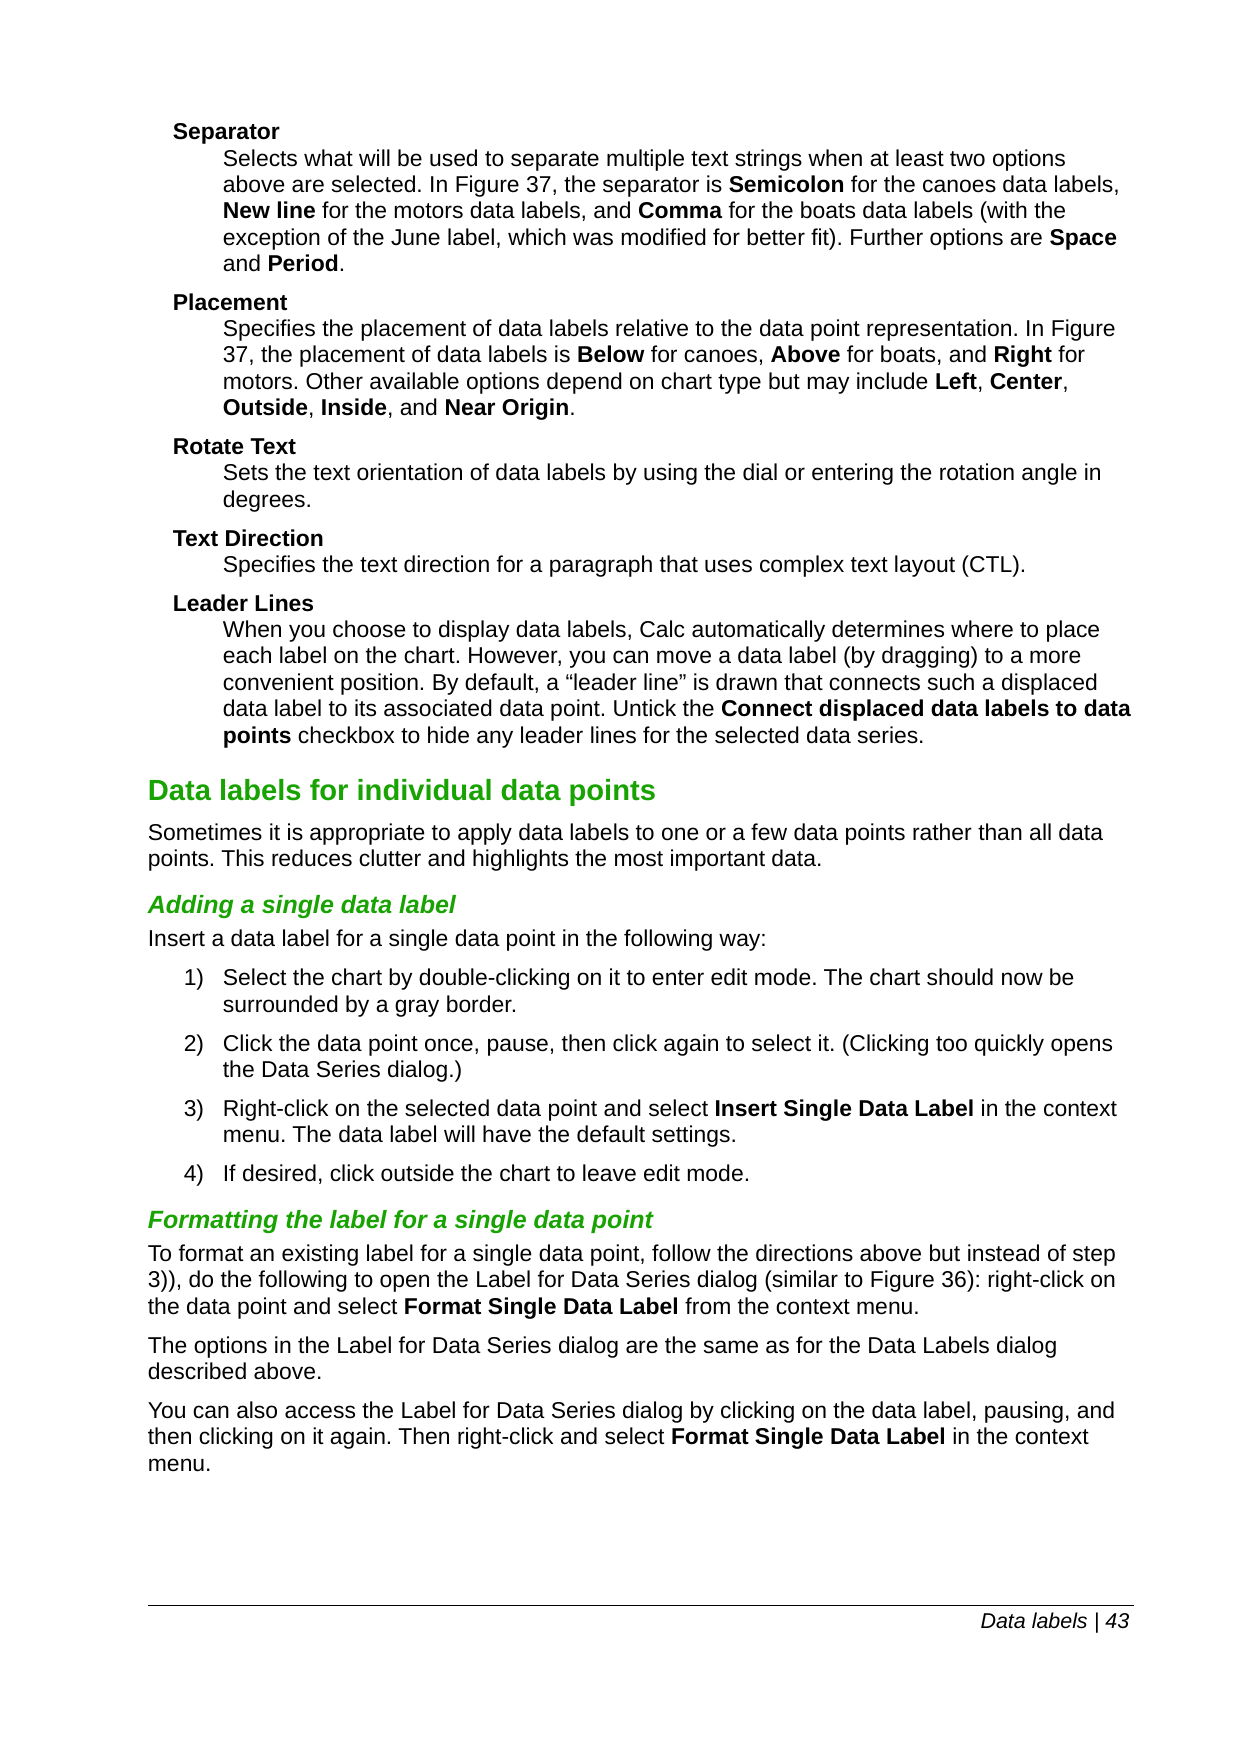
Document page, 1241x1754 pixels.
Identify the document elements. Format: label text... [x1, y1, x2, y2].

text Sometimes it is appropriate to apply data labels to one or a few data points rather than all data points. This reduces clutter and highlights the most important data. [148, 819, 1134, 872]
subtitle Data labels for individual data points [148, 773, 1134, 806]
list If desired, click outside the chart to leave edit mode. [204, 1160, 1134, 1186]
text The options in the Label for Data Series dialog are the same as for the Data Labels dialog described above. [148, 1332, 1134, 1384]
list Select the chart by double-clicking on it to enter edit mode. The chart should now be surrounded by a gray border. [204, 964, 1134, 1017]
text Leader Lines [173, 590, 1134, 616]
text Rotate Text [173, 433, 1134, 459]
text Selects what will be used to separate multiple text strings when at least two options above are selected. In Figure 37, the separator is Semicolon for the canoes data labels, New line for the motors data labels, and Comma for the boats data labels (with the exception of the June label, which was modified for better fit). Further options are Space and Period. [223, 144, 1134, 276]
text Insert a data label for a single data point in the following way: [148, 925, 1134, 952]
list Click the data point once, pause, then click again to select it. (Clicking too quickly opens the Data Series dialog.) [204, 1029, 1134, 1082]
subtitle Adding a single data label [148, 890, 1134, 919]
text Specifies the placement of data labels relative to the data point representation. In Figure 37, the placement of data labels is Below for canoes, Above for boats, and Right for motors. Other available options depend on chart type but may include Left, Center, Outside, Inside, and Near Origin. [223, 315, 1134, 421]
subtitle Formatting the label for a single data point [148, 1205, 1134, 1234]
text Sets the text orientation of data labels by using the dial or entering the rotation angle in degrees. [223, 459, 1134, 512]
text Separator [173, 118, 1134, 144]
text You can also access the Label for Data Series dialog by clicking on the data label, pausing, and then clicking on it again. Then right-click and select Format Single Data Label in the context menu. [148, 1397, 1134, 1476]
text When you choose to display data labels, Calc automatically determines where to place each label on the chart. However, you can move a data label (by dragging) to a more convenient position. By default, a “leader line” is drawn that connects such a displaced data label to its associated data point. Untick the Connect displaced data labels to data points checkbox to hide any leader lines for the selected data series. [223, 616, 1134, 748]
text Text Direction [173, 524, 1134, 551]
list Right-click on the selected data point and select Insert Single Data Label in the context menu. The data label will have the default settings. [204, 1095, 1134, 1147]
text Placement [173, 289, 1134, 315]
text Specifies the text direction for a paragraph that uses complex text layout (CTL). [223, 551, 1134, 577]
text To format an existing label for a single data point, follow the directions above but instead of step 3)), do the following to open the Label for Data Series dialog (similar to Figure 36): right-click on the data point and select Format Single Data Label from the context menu. [148, 1240, 1134, 1319]
